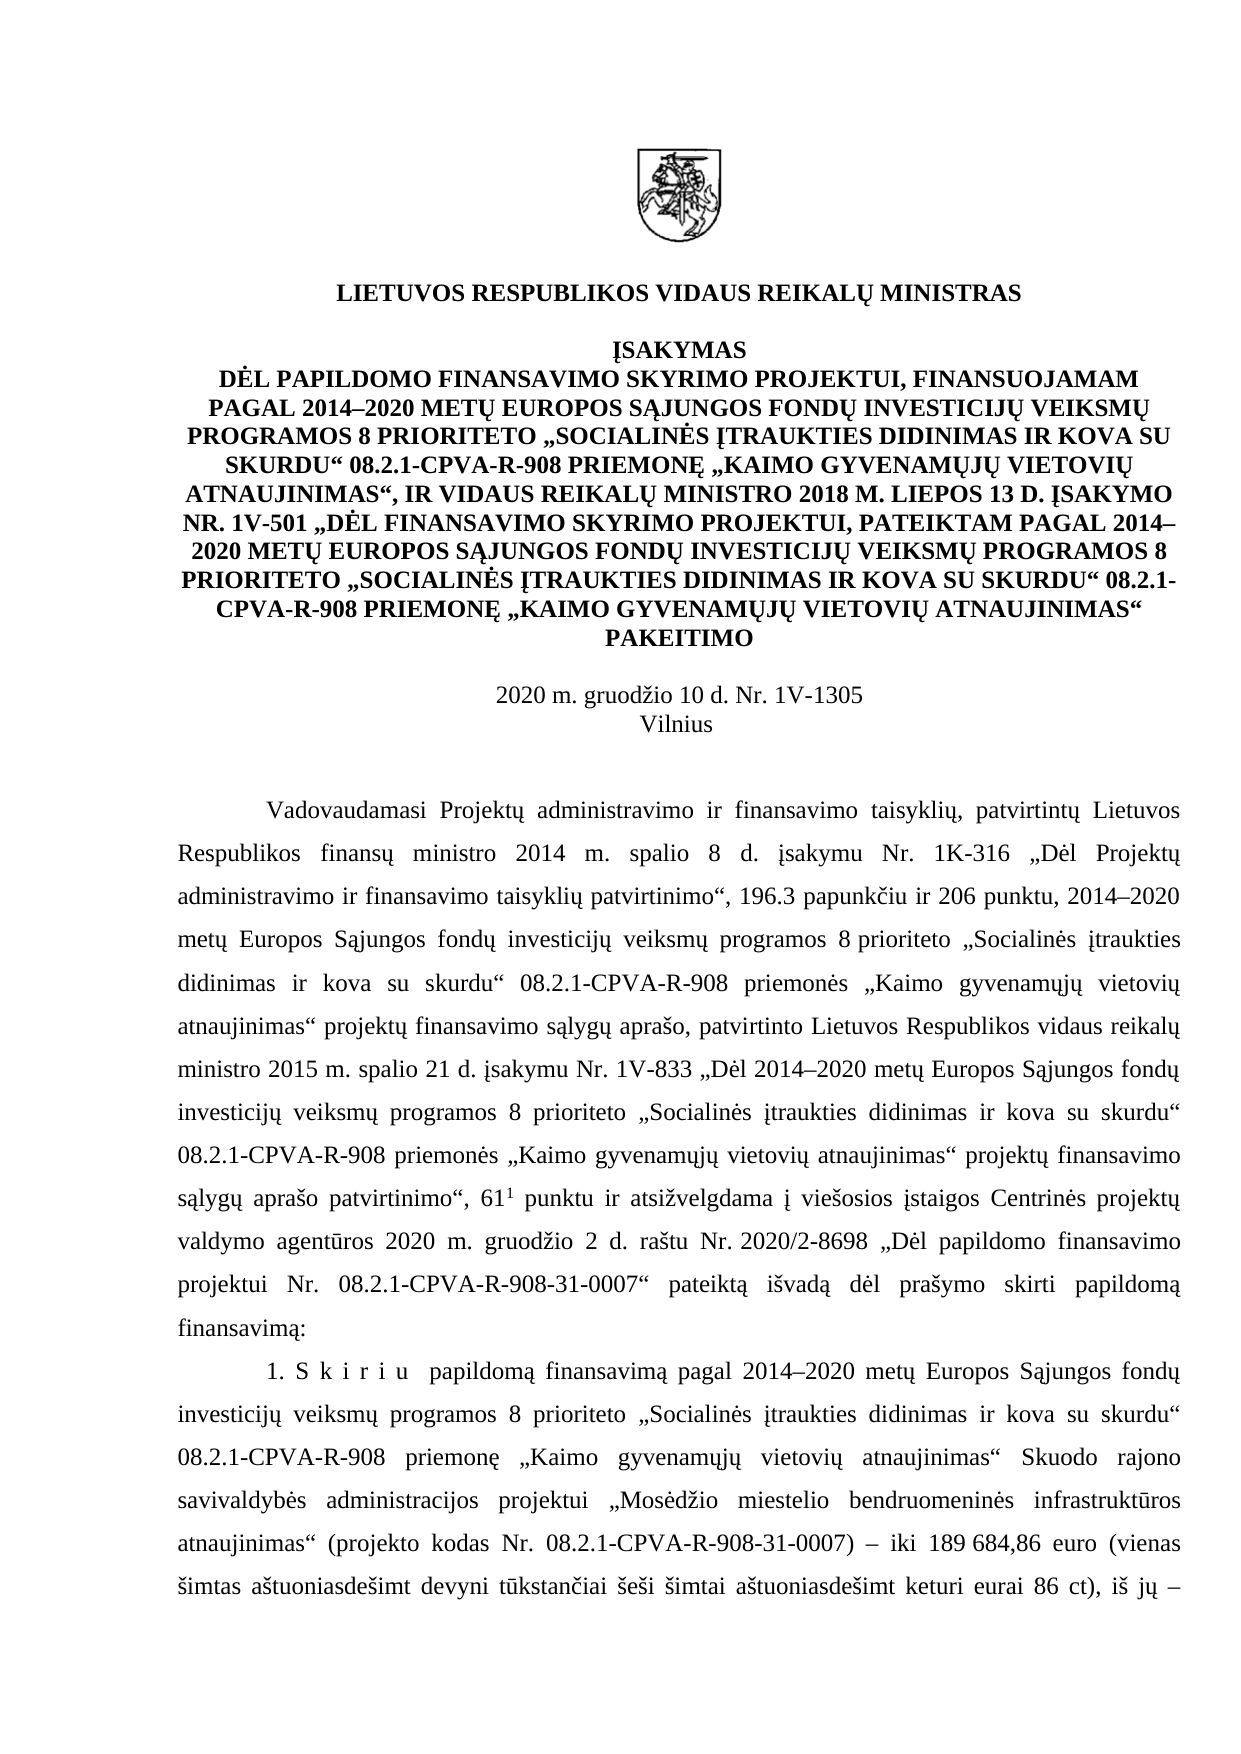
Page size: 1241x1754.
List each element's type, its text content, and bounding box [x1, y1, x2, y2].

text Vilnius [177, 709, 1181, 738]
text 2020 m. gruodžio 10 d. Nr. 1V-1305 [177, 680, 1181, 709]
text LIETUVOS RESPUBLIKOS VIDAUS REIKALŲ MINISTRAS [177, 278, 1181, 306]
text Vadovaudamasi Projektų administravimo ir finansavimo taisyklių, patvirtintų Lietuvos Respublikos finansų ministro 2014 m. spalio 8 d. įsakymu Nr. 1K-316 „Dėl Projektų administravimo ir finansavimo taisyklių patvirtinimo“, 196.3 papunkčiu ir 206 punktu, 2014–2020 metų Europos Sąjungos fondų investicijų veiksmų programos 8 prioriteto „Socialinės įtraukties didinimas ir kova su skurdu“ 08.2.1-CPVA-R-908 priemonės „Kaimo gyvenamųjų vietovių atnaujinimas“ projektų finansavimo sąlygų aprašo, patvirtinto Lietuvos Respublikos vidaus reikalų ministro 2015 m. spalio 21 d. įsakymu Nr. 1V-833 „Dėl 2014–2020 metų Europos Sąjungos fondų investicijų veiksmų programos 8 prioriteto „Socialinės įtraukties didinimas ir kova su skurdu“ 08.2.1-CPVA-R-908 priemonės „Kaimo gyvenamųjų vietovių atnaujinimas“ projektų finansavimo sąlygų aprašo patvirtinimo“, 611 punktu ir atsižvelgdama į viešosios įstaigos Centrinės projektų valdymo agentūros 2020 m. gruodžio 2 d. raštu Nr. 2020/2-8698 „Dėl papildomo finansavimo projektui Nr. 08.2.1-CPVA-R-908-31-0007“ pateiktą išvadą dėl prašymo skirti papildomą finansavimą: [177, 795, 1181, 1341]
text 1. Skiriu papildomą finansavimą pagal 2014–2020 metų Europos Sąjungos fondų investicijų veiksmų programos 8 prioriteto „Socialinės įtraukties didinimas ir kova su skurdu“ 08.2.1-CPVA-R-908 priemonę „Kaimo gyvenamųjų vietovių atnaujinimas“ Skuodo rajono savivaldybės administracijos projektui „Mosėdžio miestelio bendruomeninės infrastruktūros atnaujinimas“ (projekto kodas Nr. 08.2.1-CPVA-R-908-31-0007) – iki 189 684,86 euro (vienas šimtas aštuoniasdešimt devyni tūkstančiai šeši šimtai aštuoniasdešimt keturi eurai 86 ct), iš jų – [177, 1356, 1181, 1600]
text ĮSAKYMAS [177, 335, 1181, 364]
text DĖL PAPILDOMO FINANSAVIMO SKYRIMO PROJEKTUI, FINANSUOJAMAM PAGAL 2014–2020 METŲ EUROPOS SĄJUNGOS FONDŲ INVESTICIJŲ VEIKSMŲ PROGRAMOS 8 PRIORITETO „SOCIALINĖS ĮTRAUKTIES DIDINIMAS IR KOVA SU SKURDU“ 08.2.1-CPVA-R-908 PRIEMONĘ „KAIMO GYVENAMŲJŲ VIETOVIŲ ATNAUJINIMAS“, IR VIDAUS REIKALŲ MINISTRO 2018 M. LIEPOS 13 D. ĮSAKYMO NR. 1V-501 „DĖL FINANSAVIMO SKYRIMO PROJEKTUI, PATEIKTAM PAGAL 2014–2020 METŲ EUROPOS SĄJUNGOS FONDŲ INVESTICIJŲ VEIKSMŲ PROGRAMOS 8 PRIORITETO „SOCIALINĖS ĮTRAUKTIES DIDINIMAS IR KOVA SU SKURDU“ 08.2.1-CPVA-R-908 PRIEMONĘ „KAIMO GYVENAMŲJŲ VIETOVIŲ ATNAUJINIMAS“ PAKEITIMO [177, 364, 1181, 651]
